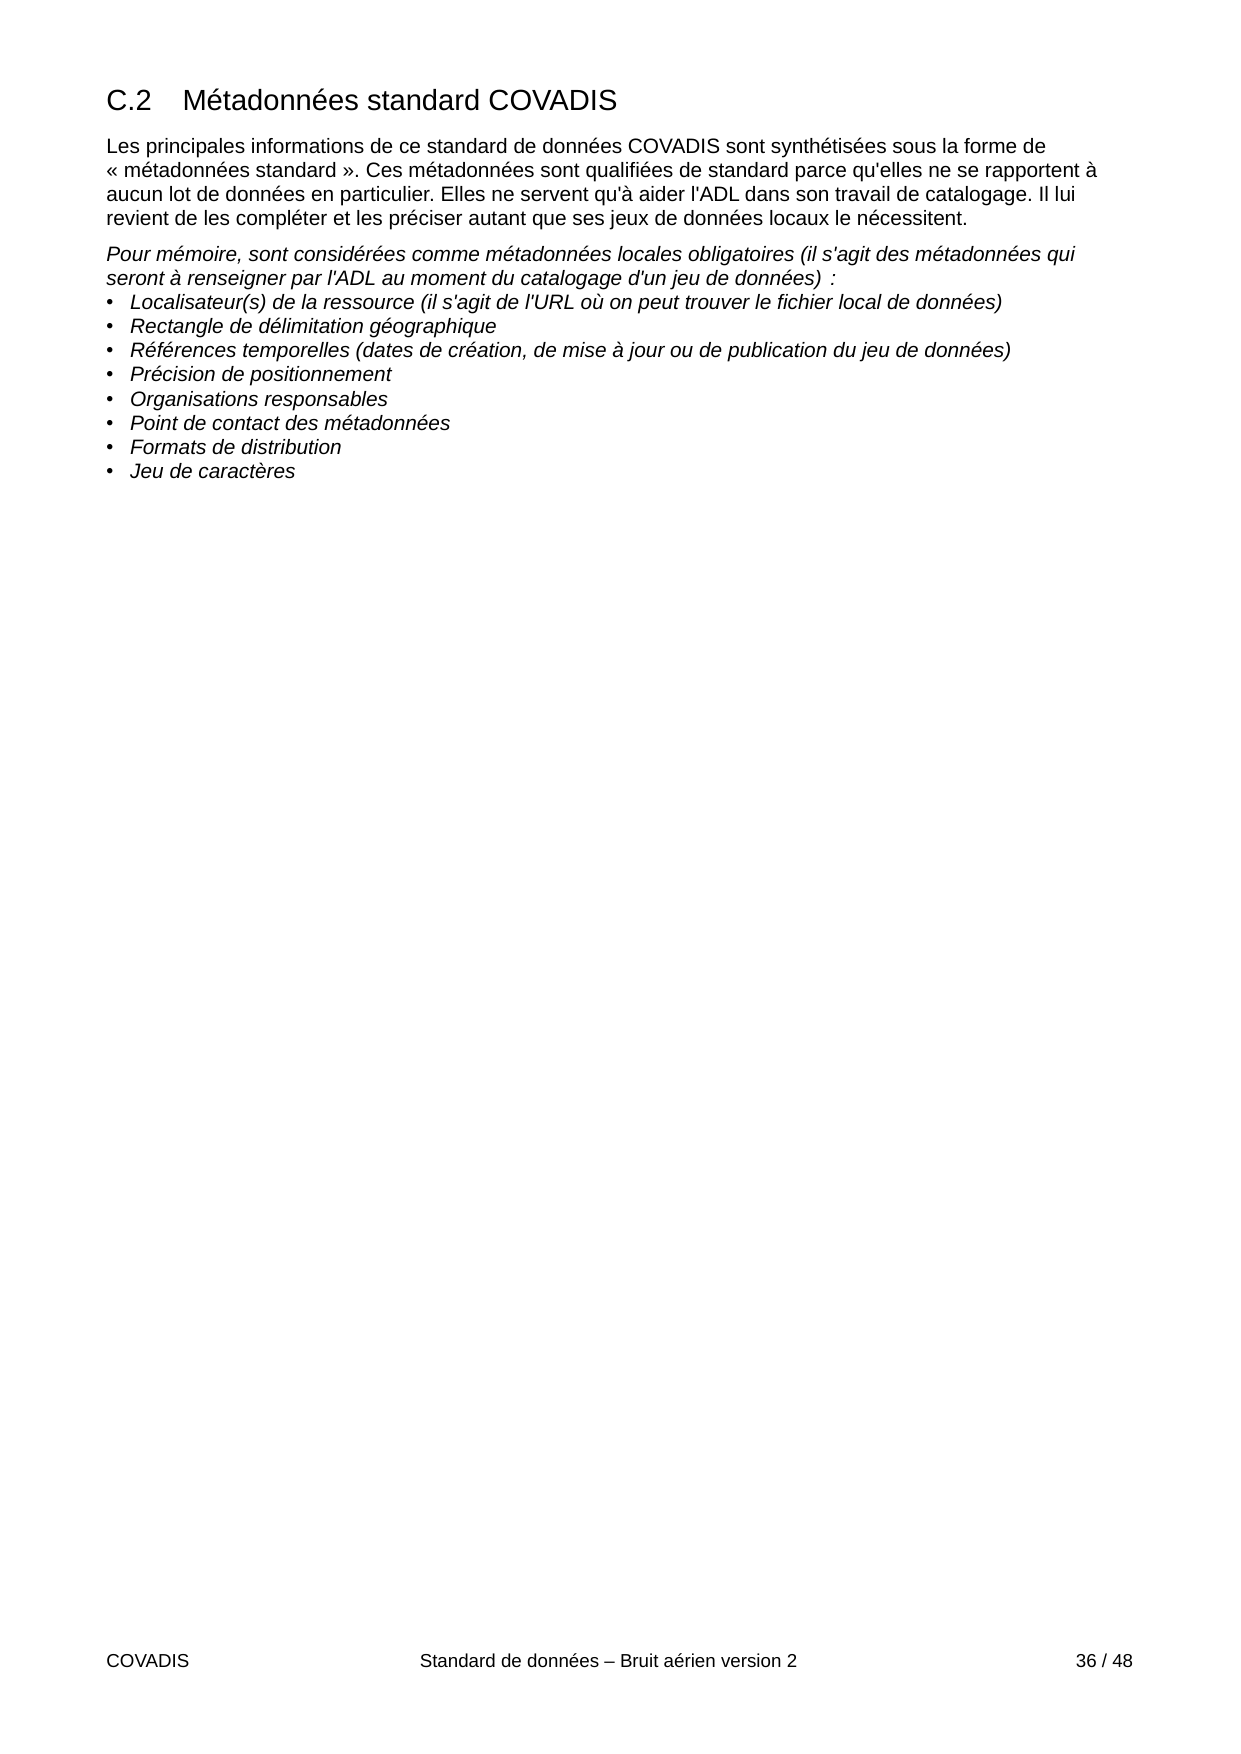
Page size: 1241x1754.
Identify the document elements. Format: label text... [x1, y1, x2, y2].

text Pour mémoire, sont considérées comme métadonnées locales obligatoires (il s'agit des métadonnées qui seront à renseigner par l'ADL au moment du catalogage d'un jeu de données) : [106, 242, 1134, 290]
list Organisations responsables [106, 386, 1134, 410]
list Jeu de caractères [106, 458, 1134, 483]
subtitle Métadonnées standard COVADIS [106, 83, 1134, 116]
list Point de contact des métadonnées [106, 410, 1134, 434]
list Références temporelles (dates de création, de mise à jour ou de publication du jeu de données) [106, 338, 1134, 362]
text Les principales informations de ce standard de données COVADIS sont synthétisées sous la forme de « métadonnées standard ». Ces métadonnées sont qualifiées de standard parce qu'elles ne se rapportent à aucun lot de données en particulier. Elles ne servent qu'à aider l'ADL dans son travail de catalogage. Il lui revient de les compléter et les préciser autant que ses jeux de données locaux le nécessitent. [106, 134, 1134, 230]
list Localisateur(s) de la ressource (il s'agit de l'URL où on peut trouver le fichier local de données) [106, 290, 1134, 314]
list Formats de distribution [106, 434, 1134, 458]
list Rectangle de délimitation géographique [106, 314, 1134, 338]
list Précision de positionnement [106, 362, 1134, 386]
